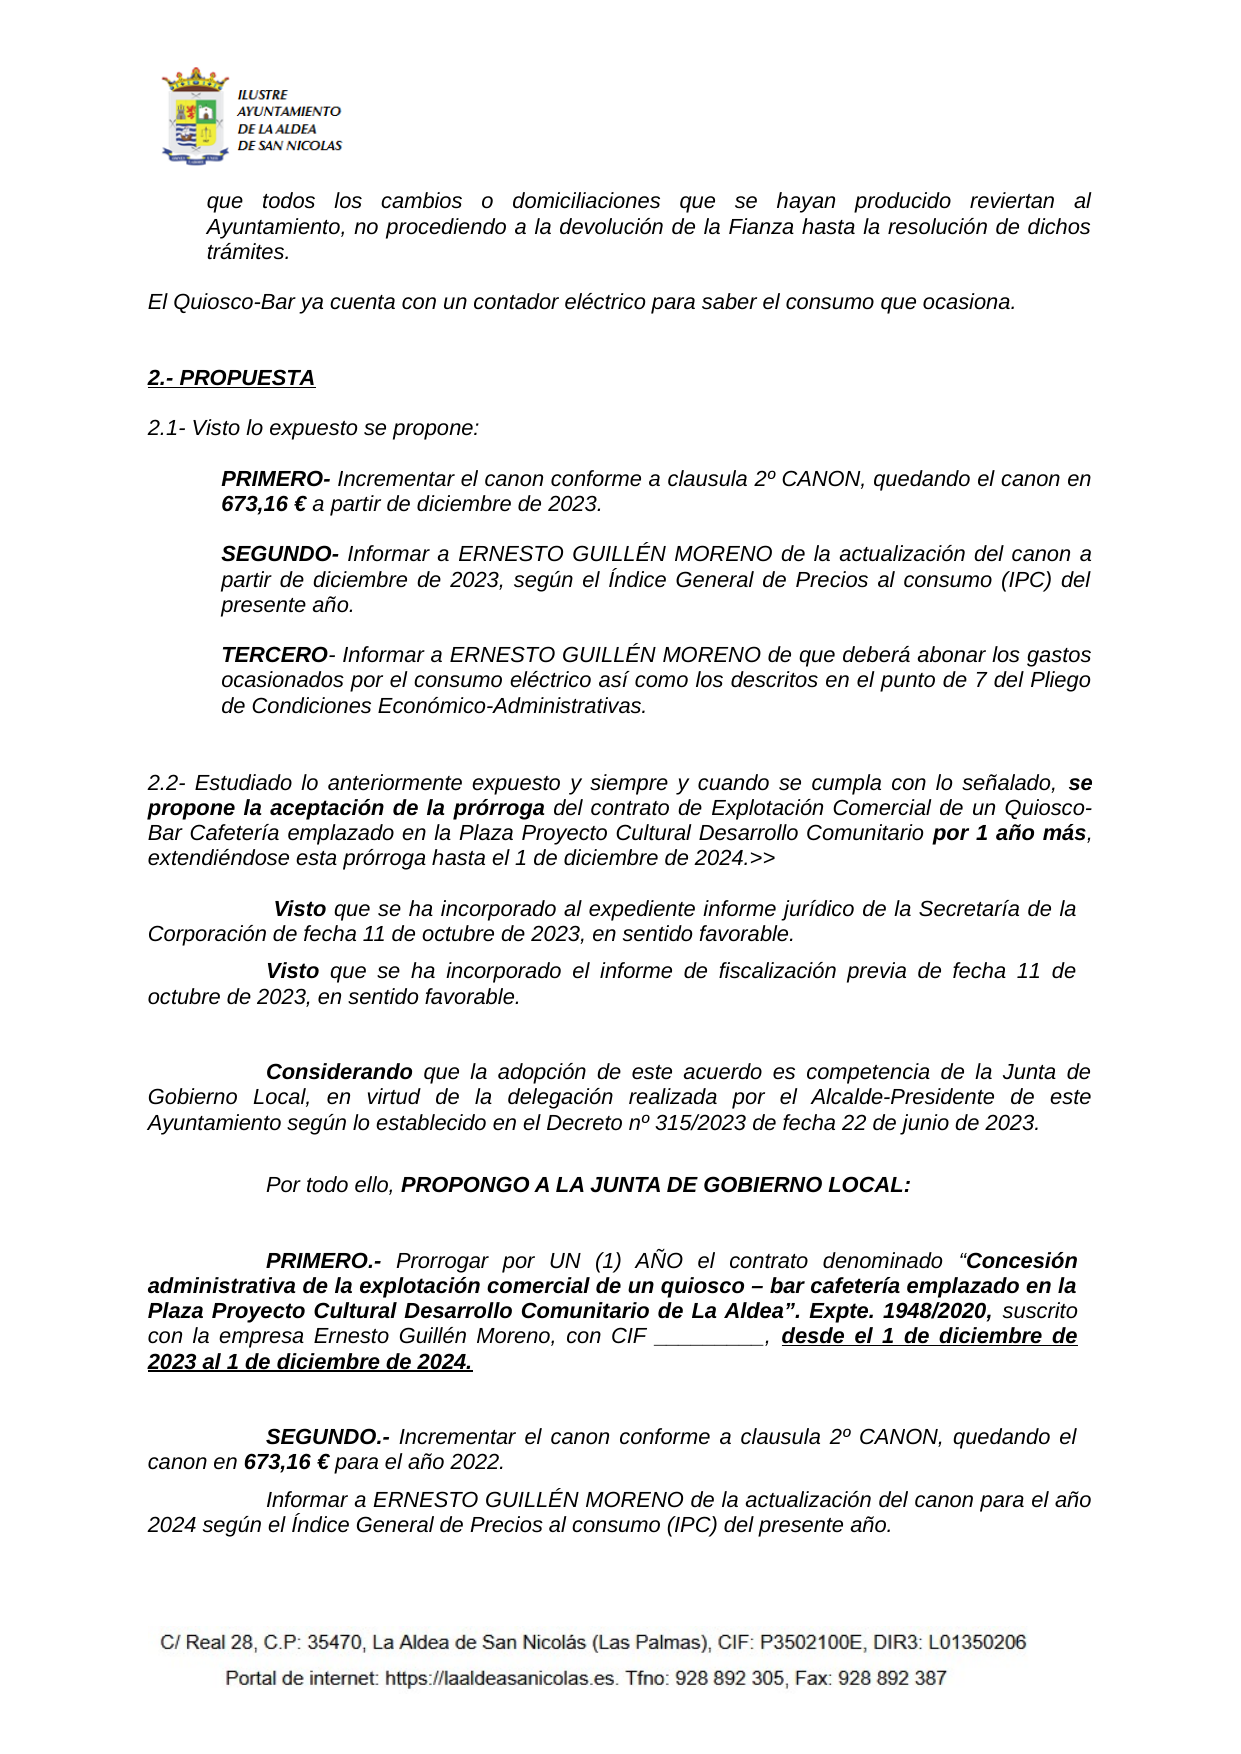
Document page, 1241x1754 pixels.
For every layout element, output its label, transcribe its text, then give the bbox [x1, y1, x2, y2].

text que todos los cambios o domiciliaciones que se hayan producido reviertan al Ayuntamiento, no procediendo a la devolución de la Fianza hasta la resolución de dichos trámites. [207, 188, 1093, 264]
text Informar a ERNESTO GUILLÉN MORENO de la actualización del canon para el año 2024 según el Índice General de Precios al consumo (IPC) del presente año. [148, 1487, 1093, 1537]
text PRIMERO- Incrementar el canon conforme a clausula 2º CANON, quedando el canon en 673,16 € a partir de diciembre de 2023. [221, 466, 1093, 516]
text SEGUNDO.- Incrementar el canon conforme a clausula 2º CANON, quedando el canon en 673,16 € para el año 2022. [148, 1424, 1078, 1474]
text 2.- PROPUESTA [148, 365, 1093, 390]
text SEGUNDO- Informar a ERNESTO GUILLÉN MORENO de la actualización del canon a partir de diciembre de 2023, según el Índice General de Precios al consumo (IPC) del presente año. [221, 541, 1093, 617]
picture [148, 59, 358, 173]
text 2.1- Visto lo expuesto se propone: [148, 415, 1093, 441]
text Por todo ello, PROPONGO A LA JUNTA DE GOBIERNO LOCAL: [148, 1172, 1078, 1197]
picture [148, 1626, 1034, 1694]
text Visto que se ha incorporado al expediente informe jurídico de la Secretaría de la Corporación de fecha 11 de octubre de 2023, en sentido favorable. [148, 895, 1078, 946]
text Visto que se ha incorporado el informe de fiscalización previa de fecha 11 de octubre de 2023, en sentido favorable. [148, 958, 1078, 1009]
text 2.2- Estudiado lo anteriormente expuesto y siempre y cuando se cumpla con lo señalado, se propone la aceptación de la prórroga del contrato de Explotación Comercial de un Quiosco-Bar Cafetería emplazado en la Plaza Proyecto Cultural Desarrollo Comunitario por 1 año más, extendiéndose esta prórroga hasta el 1 de diciembre de 2024.>> [148, 769, 1093, 870]
text PRIMERO.- Prorrogar por UN (1) AÑO el contrato denominado “Concesión administrativa de la explotación comercial de un quiosco – bar cafetería emplazado en la Plaza Proyecto Cultural Desarrollo Comunitario de La Aldea”. Expte. 1948/2020, suscrito con la empresa Ernesto Guillén Moreno, con CIF _________, desde el 1 de diciembre de 2023 al 1 de diciembre de 2024. [148, 1248, 1078, 1374]
text El Quiosco-Bar ya cuenta con un contador eléctrico para saber el consumo que ocasiona. [148, 289, 1093, 314]
text TERCERO- Informar a ERNESTO GUILLÉN MORENO de que deberá abonar los gastos ocasionados por el consumo eléctrico así como los descritos en el punto de 7 del Pliego de Condiciones Económico-Administrativas. [221, 642, 1093, 718]
text Considerando que la adopción de este acuerdo es competencia de la Junta de Gobierno Local, en virtud de la delegación realizada por el Alcalde-Presidente de este Ayuntamiento según lo establecido en el Decreto nº 315/2023 de fecha 22 de junio de 2023. [148, 1059, 1093, 1134]
